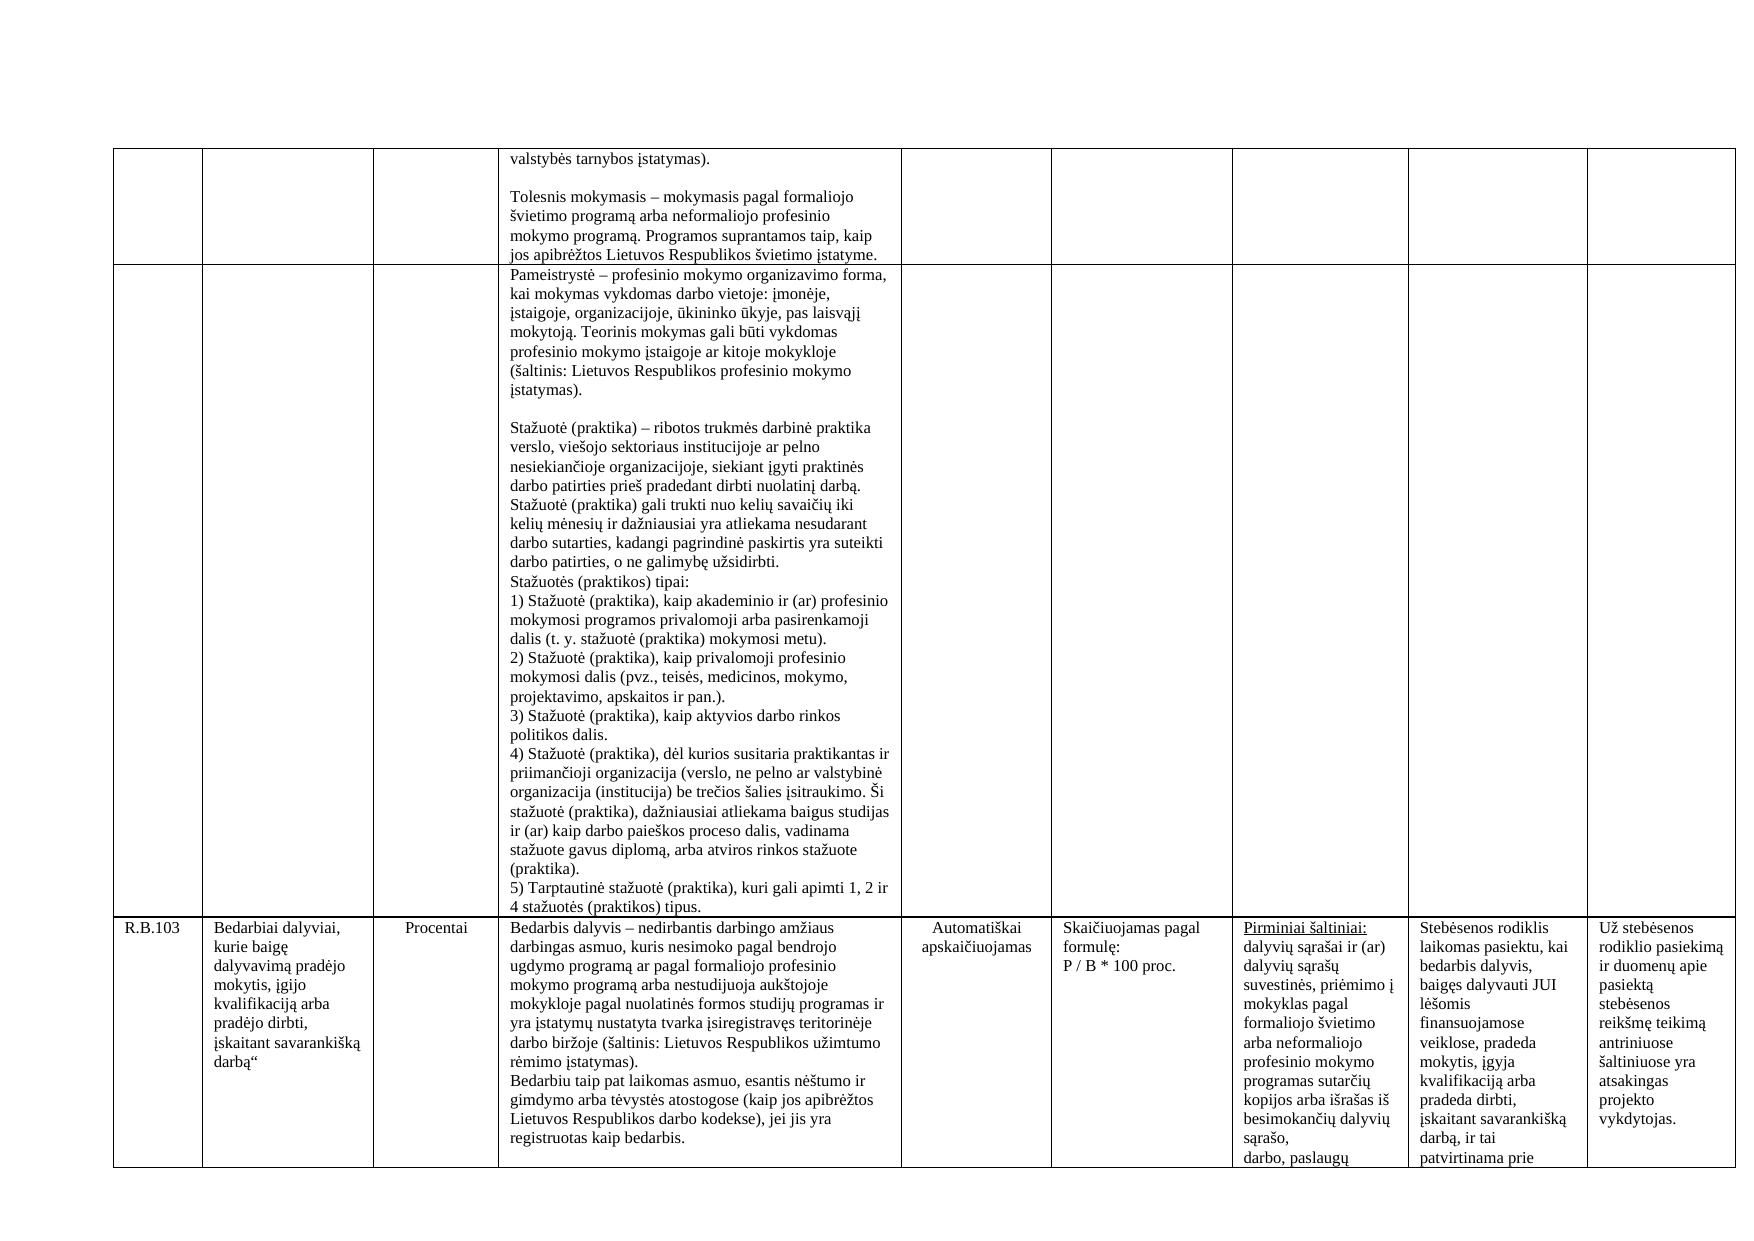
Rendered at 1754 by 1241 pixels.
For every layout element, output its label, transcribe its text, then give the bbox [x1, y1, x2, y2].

table_cell Bedarbiai dalyviai, kurie baigę dalyvavimą pradėjo mokytis, įgijo kvalifikaciją arba pradėjo dirbti, įskaitant savarankišką darbą“ [203, 918, 373, 1167]
table_cell [1588, 265, 1735, 916]
table_cell [1052, 265, 1232, 916]
table_cell Procentai [374, 918, 498, 1167]
table_cell R.B.103 [114, 918, 202, 1167]
table_cell valstybės tarnybos įstatymas). Tolesnis mokymasis – mokymasis pagal formaliojo švietimo programą arba neformaliojo profesinio mokymo programą. Programos suprantamos taip, kaip jos apibrėžtos Lietuvos Respublikos švietimo įstatyme. [499, 149, 901, 264]
table_cell Už stebėsenos rodiklio pasiekimą ir duomenų apie pasiektą stebėsenos reikšmę teikimą antriniuose šaltiniuose yra atsakingas projekto vykdytojas. [1588, 918, 1735, 1167]
table_cell [1233, 149, 1408, 264]
table_cell [203, 149, 373, 264]
table_cell [1409, 265, 1587, 916]
table_cell Pirminiai šaltiniai: dalyvių sąrašai ir (ar) dalyvių sąrašų suvestinės, priėmimo į mokyklas pagal formaliojo švietimo arba neformaliojo profesinio mokymo programas sutarčių kopijos arba išrašas iš besimokančių dalyvių sąrašo, darbo, paslaugų [1233, 918, 1408, 1167]
table_cell [1409, 149, 1587, 264]
table_cell [1588, 149, 1735, 264]
table_cell Pameistrystė – profesinio mokymo organizavimo forma, kai mokymas vykdomas darbo vietoje: įmonėje, įstaigoje, organizacijoje, ūkininko ūkyje, pas laisvąjį mokytoją. Teorinis mokymas gali būti vykdomas profesinio mokymo įstaigoje ar kitoje mokykloje (šaltinis: Lietuvos Respublikos profesinio mokymo įstatymas). Stažuotė (praktika) – ribotos trukmės darbinė praktika verslo, viešojo sektoriaus institucijoje ar pelno nesiekiančioje organizacijoje, siekiant įgyti praktinės darbo patirties prieš pradedant dirbti nuolatinį darbą. Stažuotė (praktika) gali trukti nuo kelių savaičių iki kelių mėnesių ir dažniausiai yra atliekama nesudarant darbo sutarties, kadangi pagrindinė paskirtis yra suteikti darbo patirties, o ne galimybę užsidirbti. Stažuotės (praktikos) tipai: 1) Stažuotė (praktika), kaip akademinio ir (ar) profesinio mokymosi programos privalomoji arba pasirenkamoji dalis (t. y. stažuotė (praktika) mokymosi metu). 2) Stažuotė (praktika), kaip privalomoji profesinio mokymosi dalis (pvz., teisės, medicinos, mokymo, projektavimo, apskaitos ir pan.). 3) Stažuotė (praktika), kaip aktyvios darbo rinkos politikos dalis. 4) Stažuotė (praktika), dėl kurios susitaria praktikantas ir priimančioji organizacija (verslo, ne pelno ar valstybinė organizacija (institucija) be trečios šalies įsitraukimo. Ši stažuotė (praktika), dažniausiai atliekama baigus studijas ir (ar) kaip darbo paieškos proceso dalis, vadinama stažuote gavus diplomą, arba atviros rinkos stažuote (praktika). 5) Tarptautinė stažuotė (praktika), kuri gali apimti 1, 2 ir 4 stažuotės (praktikos) tipus. [499, 265, 901, 916]
table_cell [114, 265, 202, 916]
table_cell [1052, 149, 1232, 264]
table_cell Skaičiuojamas pagal formulę: P / B * 100 proc. [1052, 918, 1232, 1167]
table_cell [374, 149, 498, 264]
table_cell [902, 265, 1051, 916]
table_cell [1233, 265, 1408, 916]
table_cell Stebėsenos rodiklis laikomas pasiektu, kai bedarbis dalyvis, baigęs dalyvauti JUI lėšomis finansuojamose veiklose, pradeda mokytis, įgyja kvalifikaciją arba pradeda dirbti, įskaitant savarankišką darbą, ir tai patvirtinama prie [1409, 918, 1587, 1167]
table_cell Automatiškai apskaičiuojamas [902, 918, 1051, 1167]
table_cell Bedarbis dalyvis – nedirbantis darbingo amžiaus darbingas asmuo, kuris nesimoko pagal bendrojo ugdymo programą ar pagal formaliojo profesinio mokymo programą arba nestudijuoja aukštojoje mokykloje pagal nuolatinės formos studijų programas ir yra įstatymų nustatyta tvarka įsiregistravęs teritorinėje darbo biržoje (šaltinis: Lietuvos Respublikos užimtumo rėmimo įstatymas). Bedarbiu taip pat laikomas asmuo, esantis nėštumo ir gimdymo arba tėvystės atostogose (kaip jos apibrėžtos Lietuvos Respublikos darbo kodekse), jei jis yra registruotas kaip bedarbis. [499, 918, 901, 1167]
table_cell [203, 265, 373, 916]
table_cell [902, 149, 1051, 264]
table_cell [114, 149, 202, 264]
table_cell [374, 265, 498, 916]
